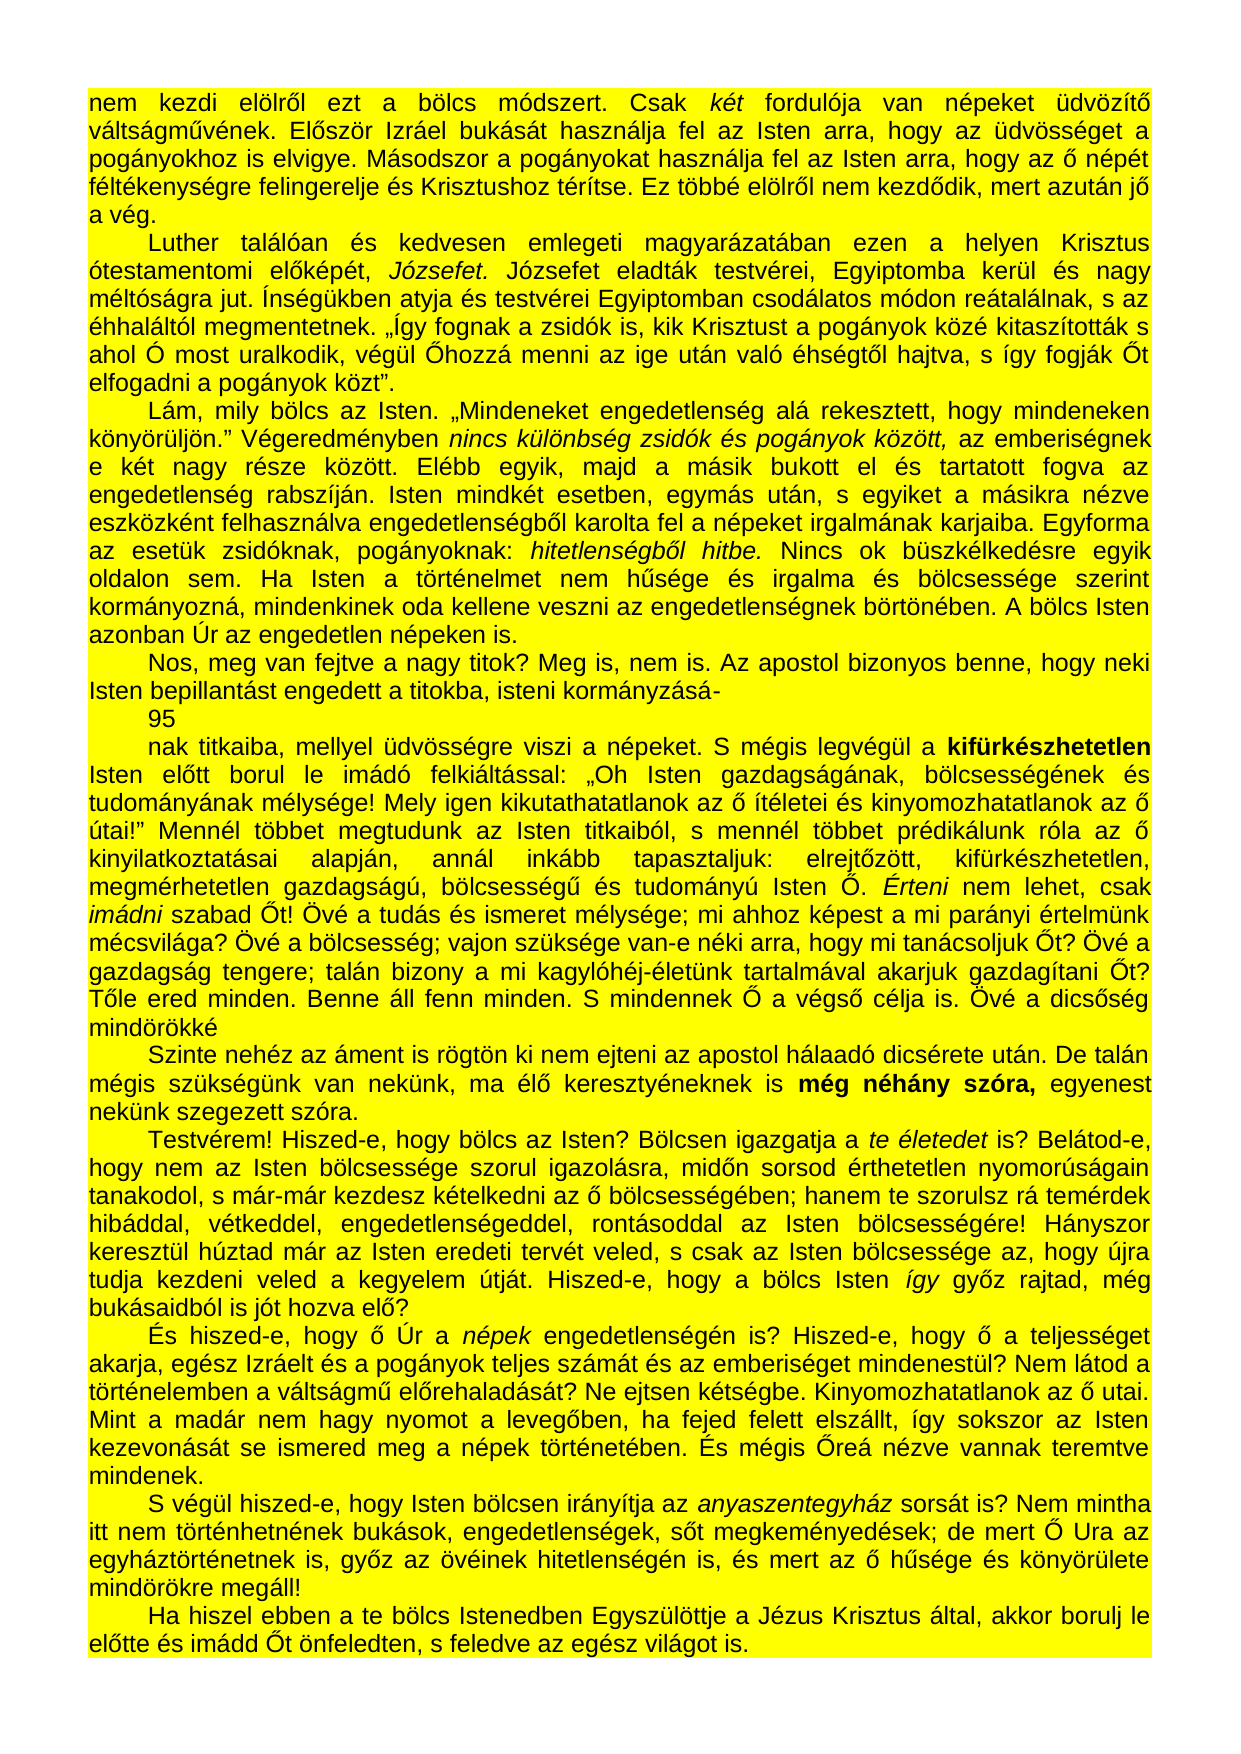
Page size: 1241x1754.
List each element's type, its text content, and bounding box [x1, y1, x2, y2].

text Lám, mily bölcs az Isten. „Mindeneket engedetlenség alá rekesztett, hogy mindeneken könyörüljön.” Végeredményben nincs különbség zsidók és pogányok között, az emberiségnek e két nagy része között. Elébb egyik, majd a másik bukott el és tartatott fogva az engedetlenség rabszíján. Isten mindkét esetben, egymás után, s egyiket a másikra nézve eszközként felhasználva engedetlenségből karolta fel a népeket irgalmának karjaiba. Egyforma az esetük zsidóknak, pogányoknak: hitetlenségből hitbe. Nincs ok büszkélkedésre egyik oldalon sem. Ha Isten a történelmet nem hűsége és irgalma és bölcsessége szerint kormányozná, mindenkinek oda kellene veszni az engedetlenségnek börtönében. A bölcs Isten azonban Úr az engedetlen népeken is. [88, 397, 1152, 649]
text Szinte nehéz az áment is rögtön ki nem ejteni az apostol hálaadó dicsérete után. De talán mégis szükségünk van nekünk, ma élő keresztyéneknek is még néhány szóra, egyenest nekünk szegezett szóra. [88, 1041, 1152, 1125]
text Luther találóan és kedvesen emlegeti magyarázatában ezen a helyen Krisztus ótestamentomi előképét, Józsefet. Józsefet eladták testvérei, Egyiptomba kerül és nagy méltóságra jut. Ínségükben atyja és testvérei Egyiptomban csodálatos módon reátalálnak, s az éhhaláltól megmentetnek. „Így fognak a zsidók is, kik Krisztust a pogányok közé kitaszították s ahol Ó most uralkodik, végül Őhozzá menni az ige után való éhségtől hajtva, s így fogják Őt elfogadni a pogányok közt”. [88, 229, 1152, 397]
text S végül hiszed-e, hogy Isten bölcsen irányítja az anyaszentegyház sorsát is? Nem mintha itt nem történhetnének bukások, engedetlenségek, sőt megkeményedések; de mert Ő Ura az egyháztörténetnek is, győz az övéinek hitetlenségén is, és mert az ő hűsége és könyörülete mindörökre megáll! [88, 1489, 1152, 1602]
text nem kezdi elölről ezt a bölcs módszert. Csak két fordulója van népeket üdvözítő váltságművének. Először Izráel bukását használja fel az Isten arra, hogy az üdvösséget a pogányokhoz is elvigye. Másodszor a pogányokat használja fel az Isten arra, hogy az ő népét féltékenységre felingerelje és Krisztushoz térítse. Ez többé elölről nem kezdődik, mert azután jő a vég. [88, 88, 1152, 229]
text Testvérem! Hiszed-e, hogy bölcs az Isten? Bölcsen igazgatja a te életedet is? Belátod-e, hogy nem az Isten bölcsessége szorul igazolásra, midőn sorsod érthetetlen nyomorúságain tanakodol, s már-már kezdesz kételkedni az ő bölcsességében; hanem te szorulsz rá temérdek hibáddal, vétkeddel, engedetlenségeddel, rontásoddal az Isten bölcsességére! Hányszor keresztül húztad már az Isten eredeti tervét veled, s csak az Isten bölcsessége az, hogy újra tudja kezdeni veled a kegyelem útját. Hiszed-e, hogy a bölcs Isten így győz rajtad, még bukásaidból is jót hozva elő? [88, 1125, 1152, 1321]
text Nos, meg van fejtve a nagy titok? Meg is, nem is. Az apostol bizonyos benne, hogy neki Isten bepillantást engedett a titokba, isteni kormányzásá‑ [88, 649, 1152, 705]
text Ha hiszel ebben a te bölcs Istenedben Egyszülöttje a Jézus Krisztus által, akkor borulj le előtte és imádd Őt önfeledten, s feledve az egész világot is. [88, 1602, 1152, 1658]
text És hiszed-e, hogy ő Úr a népek engedetlenségén is? Hiszed-e, hogy ő a teljességet akarja, egész Izráelt és a pogányok teljes számát és az emberiséget mindenestül? Nem látod a történelemben a váltságmű előrehaladását? Ne ejtsen kétségbe. Kinyomozhatatlanok az ő utai. Mint a madár nem hagy nyomot a levegőben, ha fejed felett elszállt, így sokszor az Isten kezevonását se ismered meg a népek történetében. És mégis Őreá nézve vannak teremtve mindenek. [88, 1321, 1152, 1489]
text nak titkaiba, mellyel üdvösségre viszi a népeket. S mégis legvégül a kifürkészhetetlen Isten előtt borul le imádó felkiáltással: „Oh Isten gazdagságának, bölcsességének és tudományának mélysége! Mely igen kikutathatatlanok az ő ítéletei és kinyomozhatatlanok az ő útai!” Mennél többet megtudunk az Isten titkaiból, s mennél többet prédikálunk róla az ő kinyilatkoztatásai alapján, annál inkább tapasztaljuk: elrejtőzött, kifürkészhetetlen, megmérhetetlen gazdagságú, bölcsességű és tudományú Isten Ő. Érteni nem lehet, csak imádni szabad Őt! Övé a tudás és ismeret mélysége; mi ahhoz képest a mi parányi értelmünk mécsvilága? Övé a bölcsesség; vajon szüksége van-e néki arra, hogy mi tanácsoljuk Őt? Övé a gazdagság tengere; talán bizony a mi kagylóhéj-életünk tartalmával akarjuk gazdagítani Őt? Tőle ered minden. Benne áll fenn minden. S mindennek Ő a végső célja is. Övé a dicsőség mindörökké [88, 733, 1152, 1041]
text 95 [88, 705, 1152, 733]
